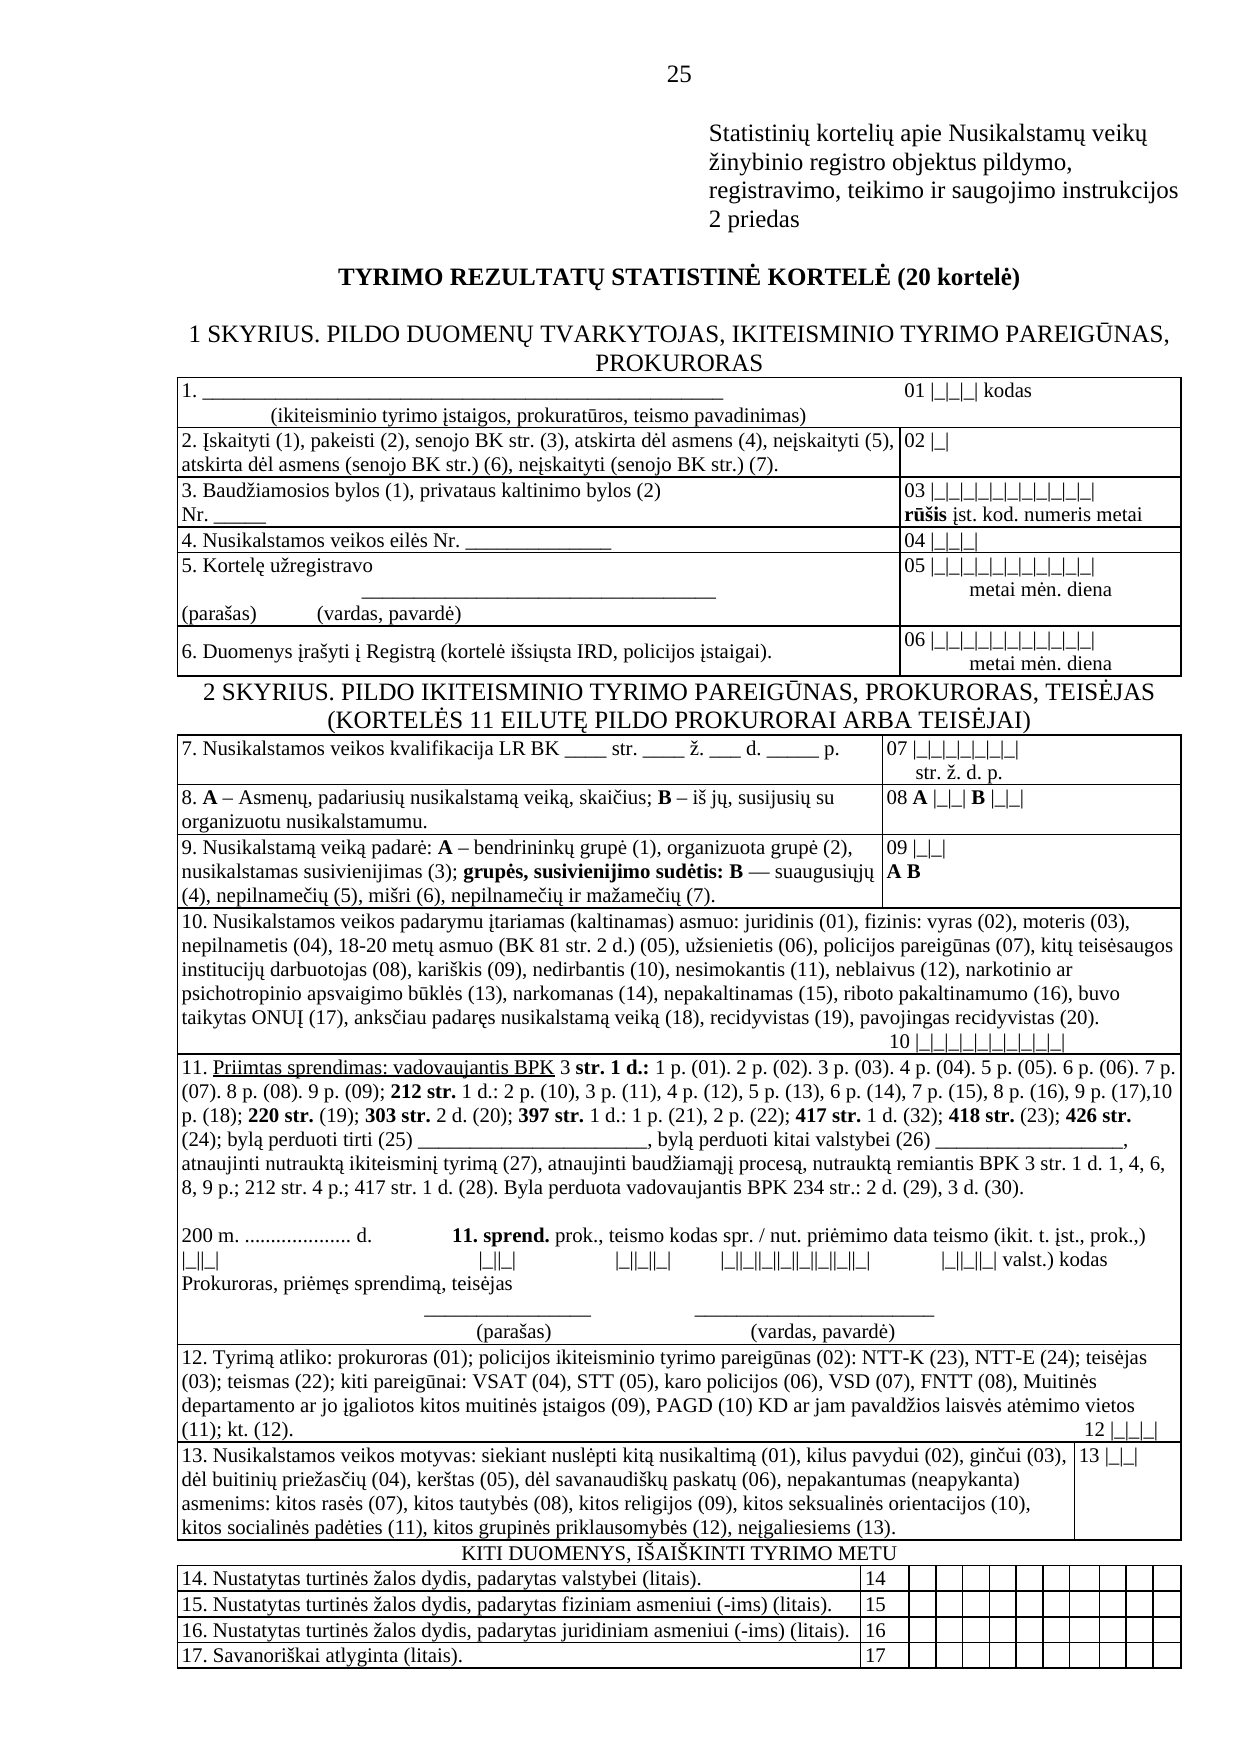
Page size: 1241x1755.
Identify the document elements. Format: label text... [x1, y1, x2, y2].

table_cell 13 |_|_| [1075, 1443, 1180, 1539]
table_cell [1065, 1592, 1069, 1616]
table_cell [963, 1566, 967, 1590]
text registravimo, teikimo ir saugojimo instrukcijos [177, 176, 1181, 204]
table_cell 15 [861, 1592, 865, 1616]
table_cell [1065, 1566, 1069, 1590]
table_cell 17 [861, 1643, 865, 1667]
table_cell 16 [861, 1618, 865, 1642]
table_cell [1070, 1566, 1074, 1590]
table_cell [1065, 1643, 1069, 1667]
table_cell [900, 403, 904, 427]
text 2 priedas [177, 204, 1181, 233]
table_cell [1095, 1566, 1099, 1590]
table_cell [963, 1592, 967, 1616]
table_cell 08 A |_|_| B |_|_| [883, 785, 1180, 833]
table_cell [985, 1592, 989, 1616]
text 2 SKYRIUS. PILDO IKITEISMINIO TYRIMO PAREIGŪNAS, PROKURORAS, TEISĖJAS (KORTELĖS 11 EILUTĘ PILDO PROKURORAI ARBA TEISĖJAI) [177, 677, 1181, 734]
table_cell [1070, 1618, 1074, 1642]
table_cell [963, 1643, 967, 1667]
text 1 SKYRIUS. PILDO DUOMENŲ TVARKYTOJAS, IKITEISMINIO TYRIMO PAREIGŪNAS, PROKURORAS [177, 319, 1181, 377]
table_cell [985, 1618, 989, 1642]
table_cell [1095, 1618, 1099, 1642]
table_cell [985, 1566, 989, 1590]
text TYRIMO REZULTATŲ STATISTINĖ KORTELĖ (20 kortelė) [177, 262, 1181, 291]
table_cell 09 |_|_| A B [883, 835, 1180, 907]
table_cell [1070, 1643, 1074, 1667]
table_cell [1095, 1643, 1099, 1667]
table_cell 14 [861, 1566, 865, 1590]
table_cell [1095, 1592, 1099, 1616]
table_cell [985, 1643, 989, 1667]
table_cell 6. Duomenys įrašyti į Registrą (kortelė išsiųsta IRD, policijos įstaigai). [178, 627, 899, 675]
table_cell [958, 1618, 962, 1642]
table_cell 02 |_| [901, 428, 1180, 476]
table_cell 05 |_|_|_|_|_|_|_|_|_|_|_| metai mėn. diena [901, 553, 1180, 625]
text Statistinių kortelių apie Nusikalstamų veikų žinybinio registro objektus pildymo, [709, 118, 1181, 176]
table_cell [1070, 1592, 1074, 1616]
table_header 7. Nusikalstamos veikos kvalifikacija LR BK ____ str. ____ ž. ___ d. _____ p. [178, 736, 882, 784]
table_cell [958, 1643, 962, 1667]
table_cell [963, 1618, 967, 1642]
table_cell [1065, 1618, 1069, 1642]
table_cell [958, 1592, 962, 1616]
table_cell [958, 1566, 962, 1590]
